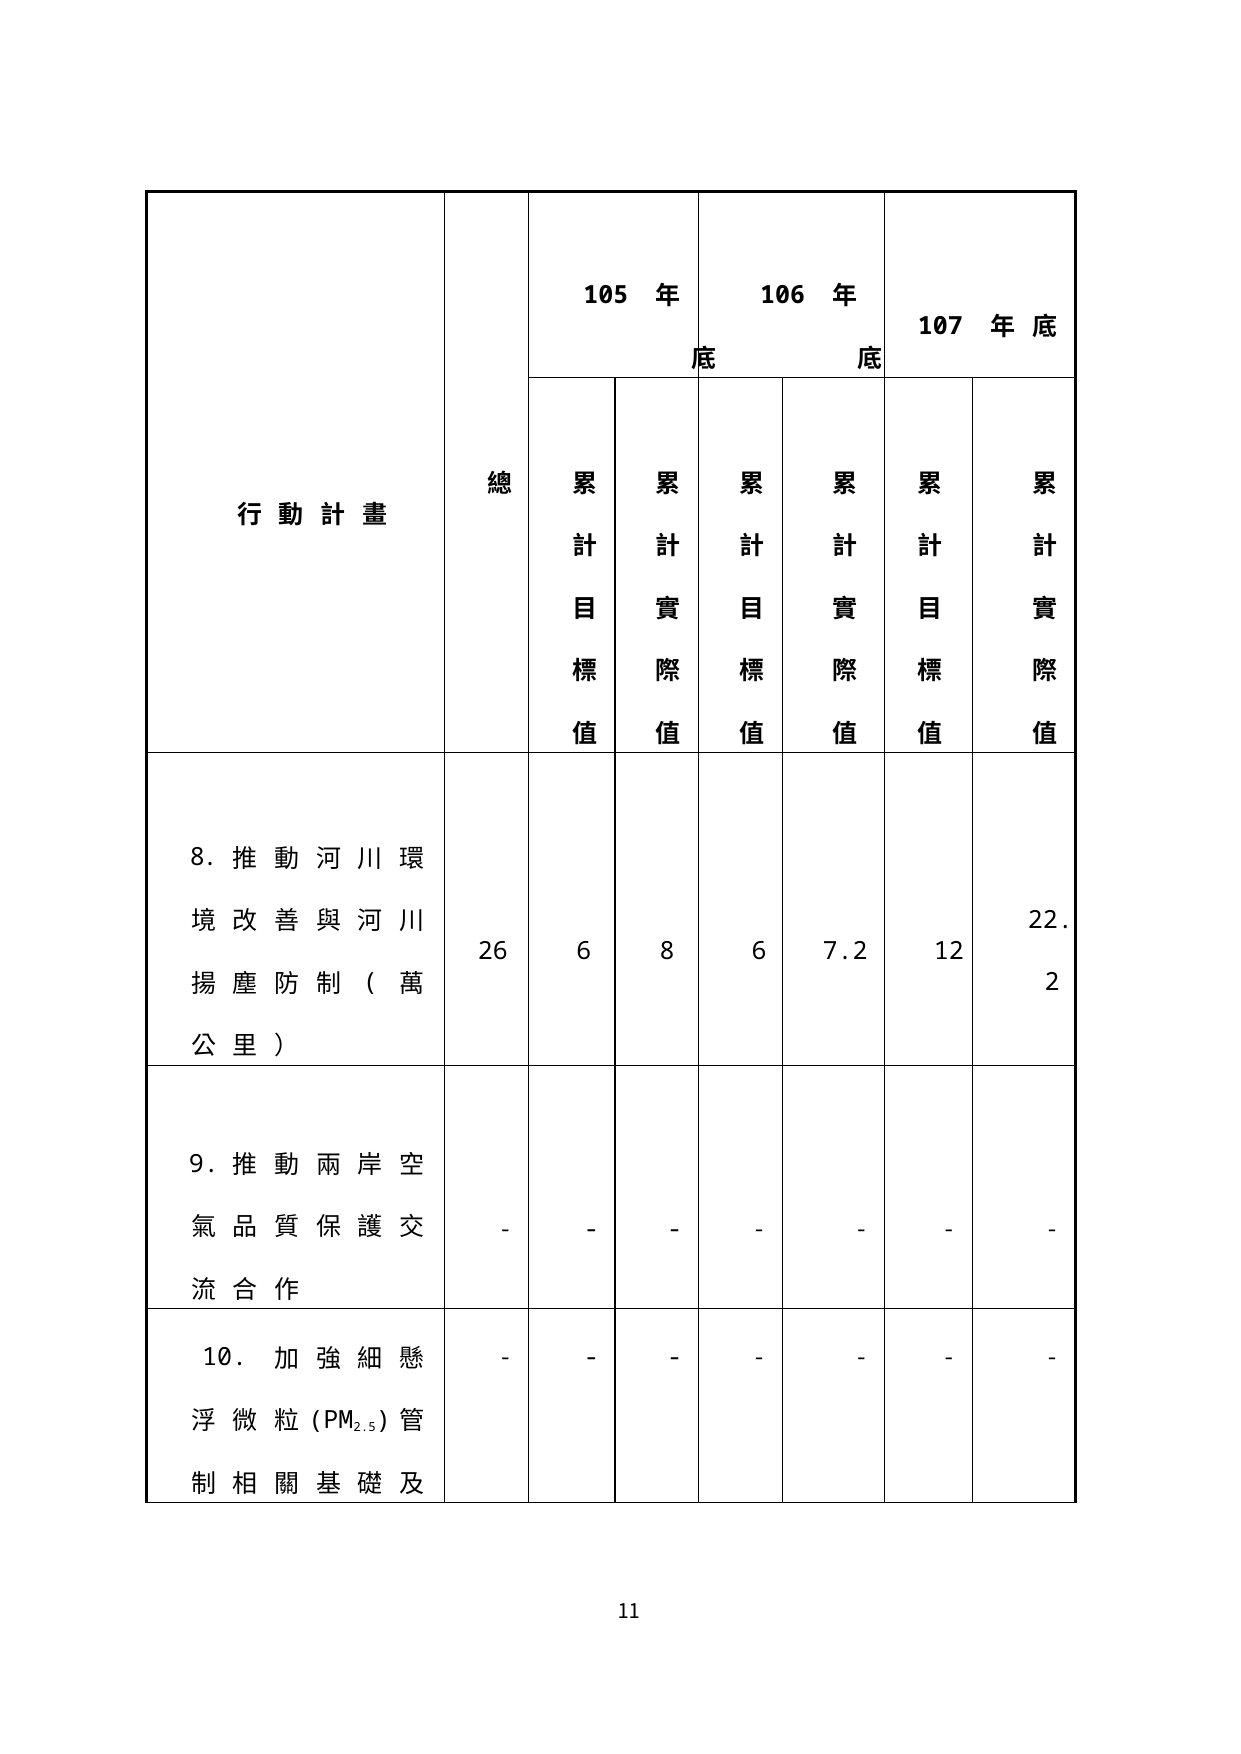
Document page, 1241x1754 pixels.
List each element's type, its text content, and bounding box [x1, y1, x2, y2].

table_cell 累計目標值 [529, 378, 614, 752]
table_cell 累計目標值 [885, 378, 972, 752]
table_cell - [699, 1309, 782, 1502]
table_cell - [616, 1309, 698, 1502]
table_cell 8.推動河川環境改善與河川揚塵防制(萬公里） [148, 753, 444, 1064]
table_header 107年底 [885, 193, 1074, 377]
table_cell - [445, 1309, 528, 1502]
table_cell 6 [529, 753, 614, 1064]
table_cell - [783, 1066, 884, 1308]
table_cell 26 [445, 753, 528, 1064]
table_cell - [529, 1066, 614, 1308]
table_cell - [445, 1066, 528, 1308]
table_cell 9.推動兩岸空氣品質保護交流合作 [148, 1066, 444, 1308]
table_cell 22.2 [973, 753, 1074, 1064]
table_cell 7.2 [783, 753, 884, 1064]
table_cell 累計實際值 [616, 378, 698, 752]
table_cell 累計實際值 [973, 378, 1074, 752]
table_header 105年底 [529, 193, 698, 377]
table_cell - [973, 1066, 1074, 1308]
table_cell - [616, 1066, 698, 1308]
table_cell 10.加強細懸浮微粒(PM2.5)管制相關基礎及 [148, 1309, 444, 1502]
table_header 行動計畫 [148, 193, 444, 752]
table_cell 累計目標值 [699, 378, 782, 752]
table_cell - [783, 1309, 884, 1502]
table_cell 6 [699, 753, 782, 1064]
table_cell - [885, 1066, 972, 1308]
table_cell 8 [616, 753, 698, 1064]
table_cell 累計實際值 [783, 378, 884, 752]
table_cell 12 [885, 753, 972, 1064]
table_cell - [973, 1309, 1074, 1502]
table_cell - [699, 1066, 782, 1308]
table_cell - [529, 1309, 614, 1502]
table_header 總目標值 [445, 193, 528, 752]
table_cell - [885, 1309, 972, 1502]
table_header 106年底 [699, 193, 884, 377]
